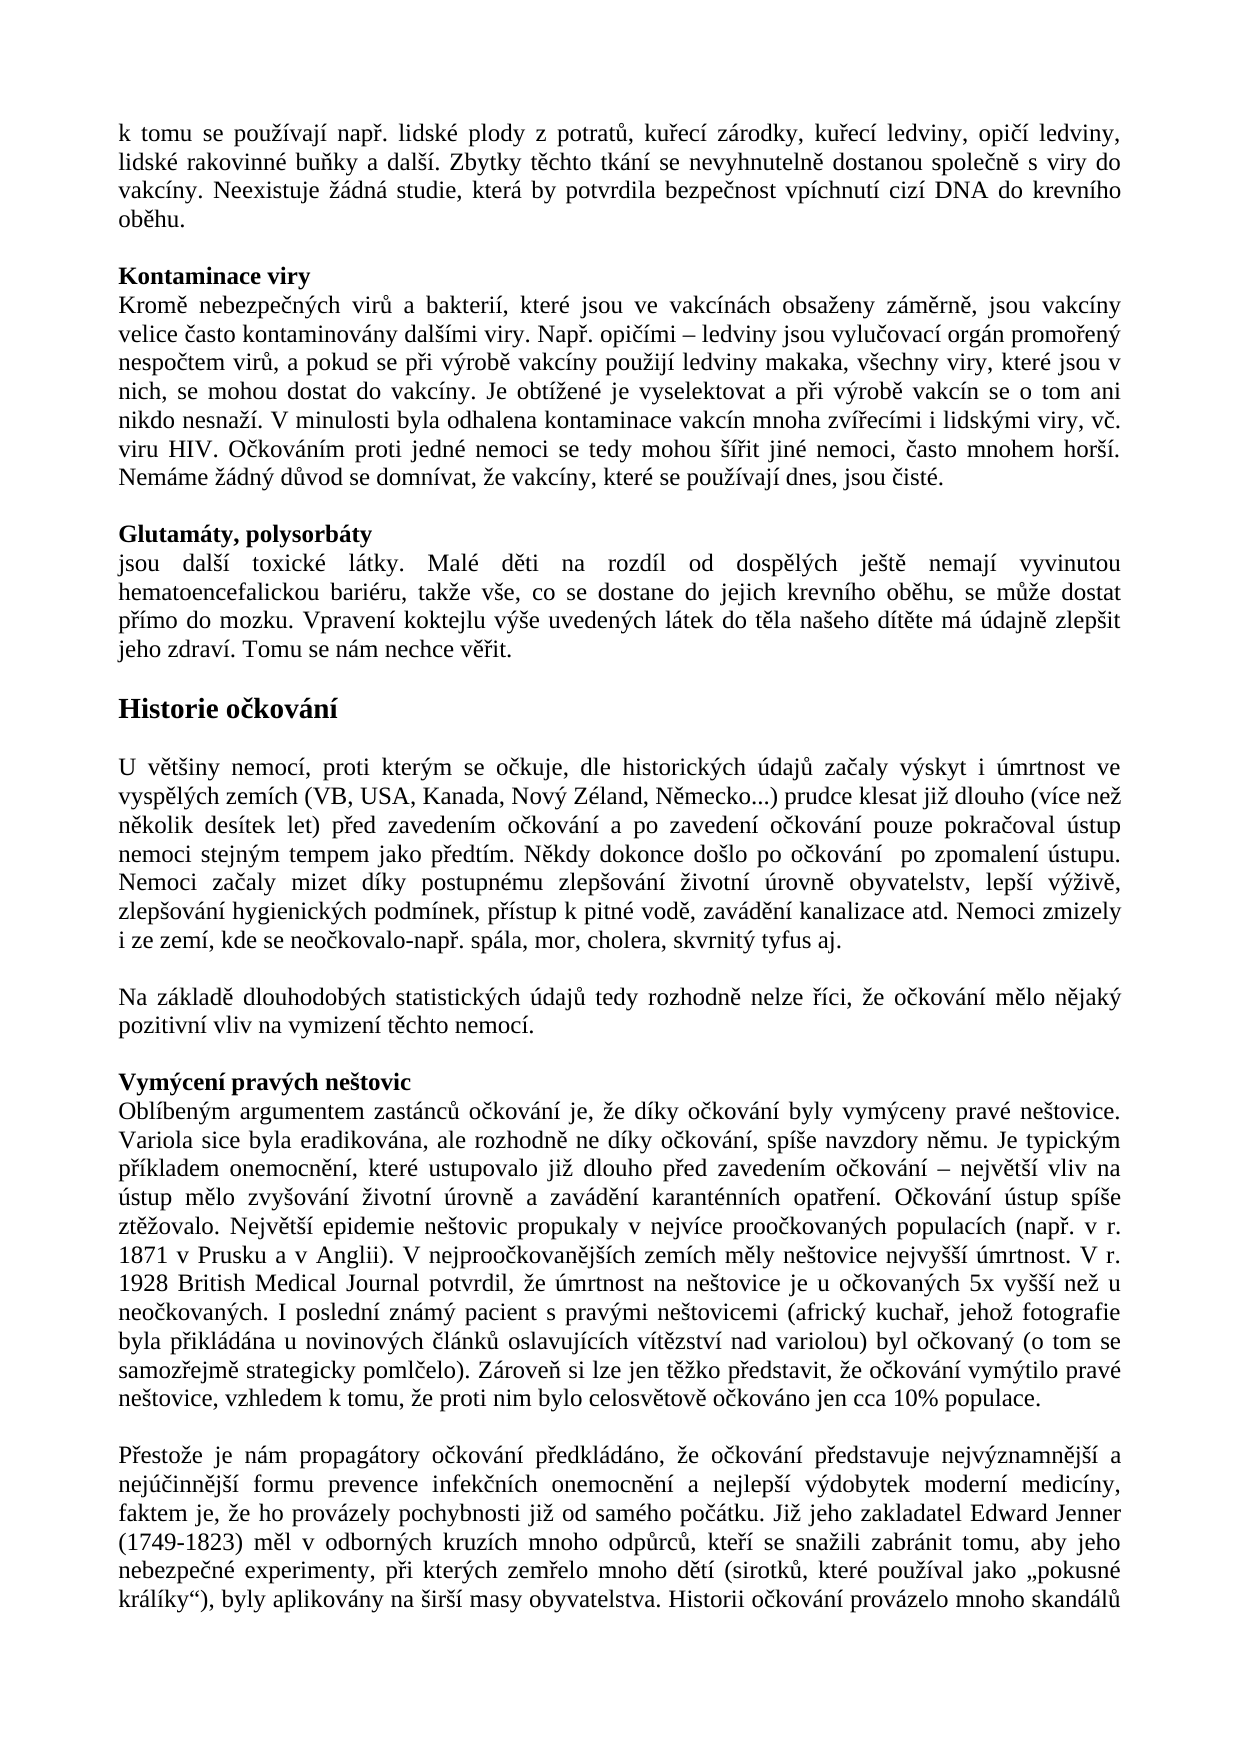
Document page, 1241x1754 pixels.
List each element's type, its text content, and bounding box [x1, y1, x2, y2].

text Oblíbeným argumentem zastánců očkování je, že díky očkování byly vymýceny pravé neštovice. Variola sice byla eradikována, ale rozhodně ne díky očkování, spíše navzdory němu. Je typickým příkladem onemocnění, které ustupovalo již dlouho před zavedením očkování – největší vliv na ústup mělo zvyšování životní úrovně a zavádění karanténních opatření. Očkování ústup spíše ztěžovalo. Největší epidemie neštovic propukaly v nejvíce proočkovaných populacích (např. v r. 1871 v Prusku a v Anglii). V nejproočkovanějších zemích měly neštovice nejvyšší úmrtnost. V r. 1928 British Medical Journal potvrdil, že úmrtnost na neštovice je u očkovaných 5x vyšší než u neočkovaných. I poslední známý pacient s pravými neštovicemi (africký kuchař, jehož fotografie byla přikládána u novinových článků oslavujících vítězství nad variolou) byl očkovaný (o tom se samozřejmě strategicky pomlčelo). Zároveň si lze jen těžko představit, že očkování vymýtilo pravé neštovice, vzhledem k tomu, že proti nim bylo celosvětově očkováno jen cca 10% populace. [118, 1096, 1122, 1412]
text Glutamáty, polysorbáty [118, 519, 1122, 548]
text jsou další toxické látky. Malé děti na rozdíl od dospělých ještě nemají vyvinutou hematoencefalickou bariéru, takže vše, co se dostane do jejich krevního oběhu, se může dostat přímo do mozku. Vpravení koktejlu výše uvedených látek do těla našeho dítěte má údajně zlepšit jeho zdraví. Tomu se nám nechce věřit. [118, 548, 1122, 663]
text Na základě dlouhodobých statistických údajů tedy rozhodně nelze říci, že očkování mělo nějaký pozitivní vliv na vymizení těchto nemocí. [118, 982, 1122, 1039]
text Přestože je nám propagátory očkování předkládáno, že očkování představuje nejvýznamnější a nejúčinnější formu prevence infekčních onemocnění a nejlepší výdobytek moderní medicíny, faktem je, že ho provázely pochybnosti již od samého počátku. Již jeho zakladatel Edward Jenner (1749-1823) měl v odborných kruzích mnoho odpůrců, kteří se snažili zabránit tomu, aby jeho nebezpečné experimenty, při kterých zemřelo mnoho dětí (sirotků, které používal jako „pokusné králíky“), byly aplikovány na širší masy obyvatelstva. Historii očkování provázelo mnoho skandálů [118, 1440, 1122, 1613]
text Kromě nebezpečných virů a bakterií, které jsou ve vakcínách obsaženy záměrně, jsou vakcíny velice často kontaminovány dalšími viry. Např. opičími – ledviny jsou vylučovací orgán promořený nespočtem virů, a pokud se při výrobě vakcíny použijí ledviny makaka, všechny viry, které jsou v nich, se mohou dostat do vakcíny. Je obtížené je vyselektovat a při výrobě vakcín se o tom ani nikdo nesnaží. V minulosti byla odhalena kontaminace vakcín mnoha zvířecími i lidskými viry, vč. viru HIV. Očkováním proti jedné nemoci se tedy mohou šířit jiné nemoci, často mnohem horší. Nemáme žádný důvod se domnívat, že vakcíny, které se používají dnes, jsou čisté. [118, 290, 1122, 491]
text U většiny nemocí, proti kterým se očkuje, dle historických údajů začaly výskyt i úmrtnost ve vyspělých zemích (VB, USA, Kanada, Nový Zéland, Německo...) prudce klesat již dlouho (více než několik desítek let) před zavedením očkování a po zavedení očkování pouze pokračoval ústup nemoci stejným tempem jako předtím. Někdy dokonce došlo po očkování po zpomalení ústupu. Nemoci začaly mizet díky postupnému zlepšování životní úrovně obyvatelstv, lepší výživě, zlepšování hygienických podmínek, přístup k pitné vodě, zavádění kanalizace atd. Nemoci zmizely i ze zemí, kde se neočkovalo-např. spála, mor, cholera, skvrnitý tyfus aj. [118, 752, 1122, 954]
text Kontaminace viry [118, 261, 1122, 290]
text k tomu se používají např. lidské plody z potratů, kuřecí zárodky, kuřecí ledviny, opičí ledviny, lidské rakovinné buňky a další. Zbytky těchto tkání se nevyhnutelně dostanou společně s viry do vakcíny. Neexistuje žádná studie, která by potvrdila bezpečnost vpíchnutí cizí DNA do krevního oběhu. [118, 118, 1122, 233]
text Historie očkování [118, 691, 1122, 724]
text Vymýcení pravých neštovic [118, 1067, 1122, 1096]
